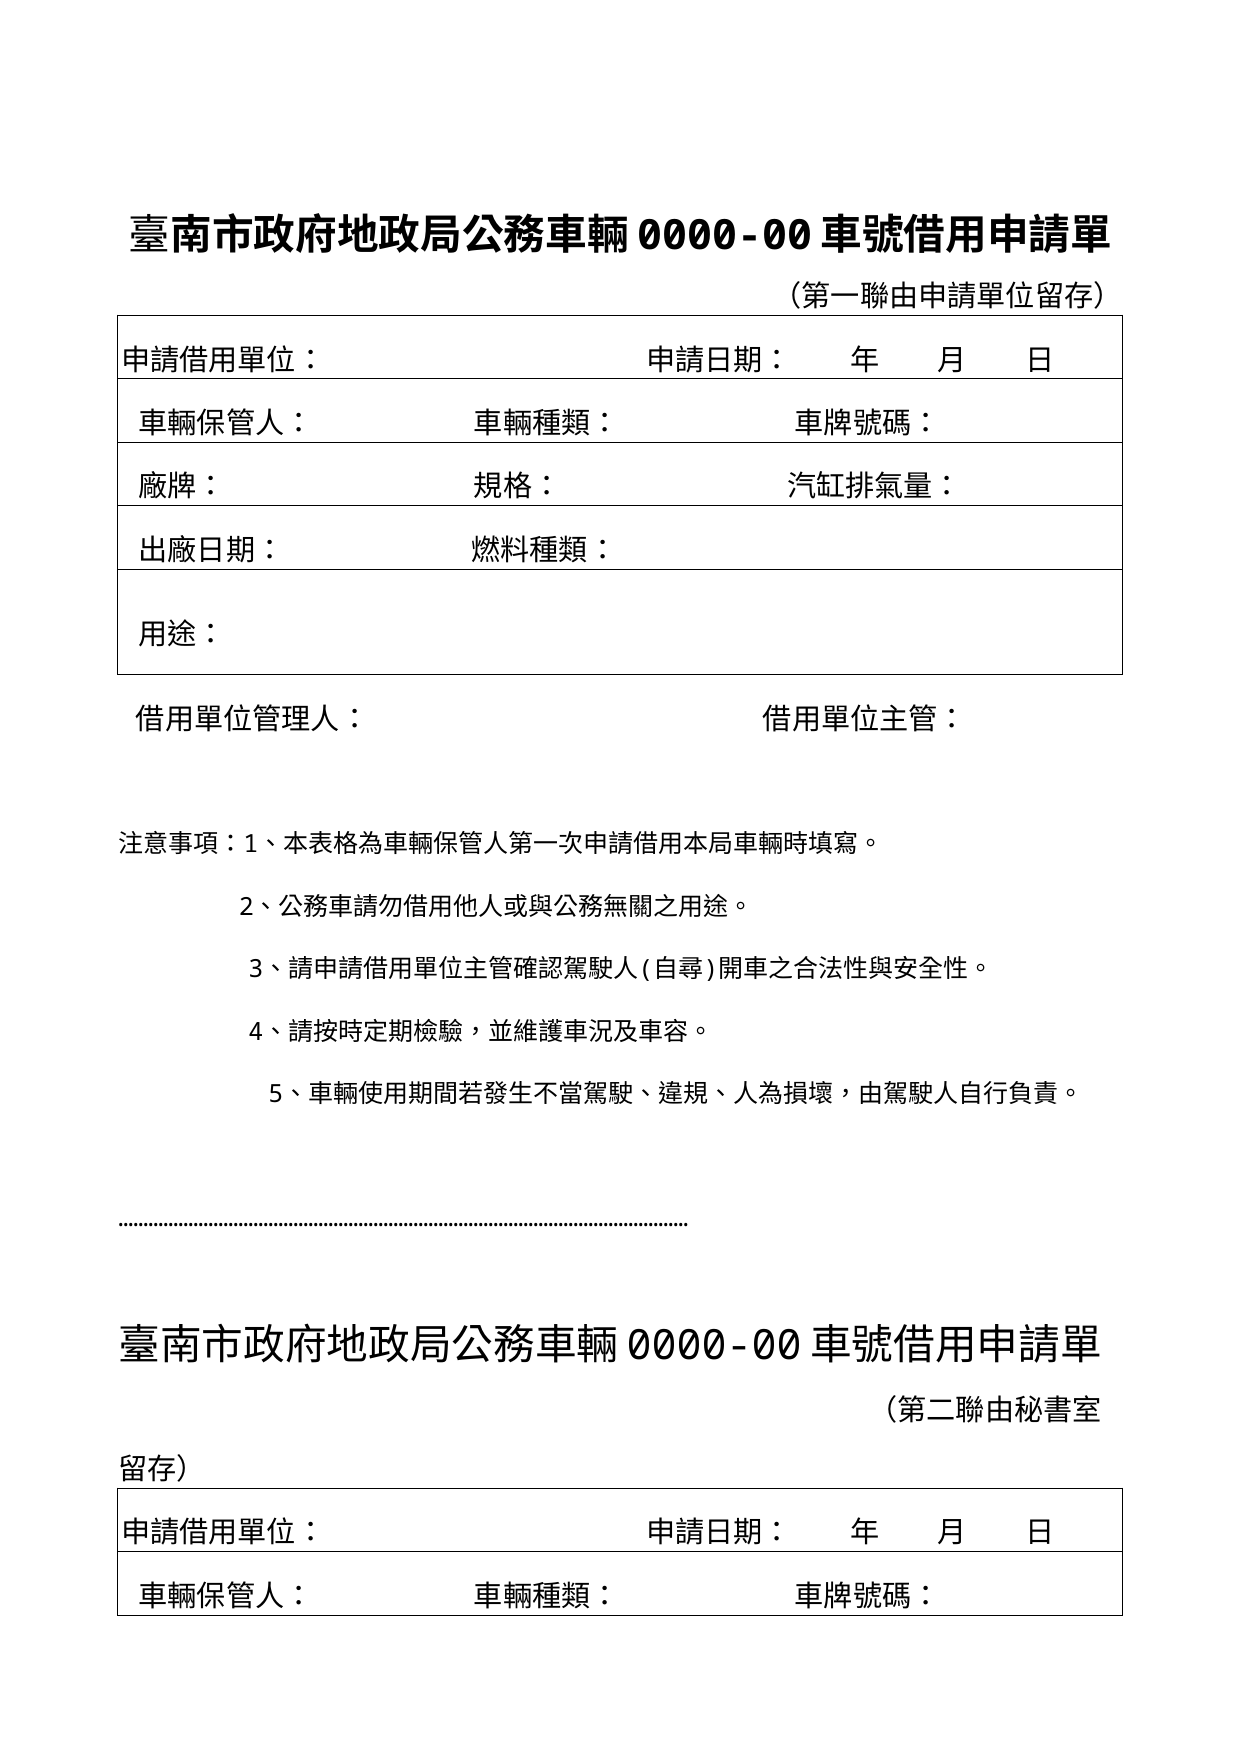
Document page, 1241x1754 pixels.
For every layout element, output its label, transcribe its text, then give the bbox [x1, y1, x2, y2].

table_cell 車輛保管人： 車輛種類： 車牌號碼： [118, 379, 1122, 442]
text 3、請申請借用單位主管確認駕駛人(自尋)開車之合法性與安全性。 [118, 925, 1122, 987]
table_cell 出廠日期： 燃料種類： [118, 506, 1122, 569]
text （第二聯由秘書室留存） [118, 1362, 1122, 1487]
text 5、車輛使用期間若發生不當駕駛、違規、人為損壞，由駕駛人自行負責。 [118, 1050, 1122, 1112]
text …………………………………………………………………………………………………… [118, 1175, 1122, 1237]
table_cell 用途： [118, 570, 1122, 674]
text 借用單位管理人： 借用單位主管： [118, 675, 1122, 737]
text 2、公務車請勿借用他人或與公務無關之用途。 [118, 862, 1122, 925]
table_header 申請借用單位： 申請日期： 年 月 日 [118, 1489, 1122, 1551]
text 臺南市政府地政局公務車輛0000-00車號借用申請單 [118, 189, 1122, 252]
text 4、請按時定期檢驗，並維護車況及車容。 [118, 987, 1122, 1050]
text （第一聯由申請單位留存） [118, 252, 1122, 314]
table_cell 廠牌： 規格： 汽缸排氣量： [118, 443, 1122, 505]
table_header 申請借用單位： 申請日期： 年 月 日 [118, 316, 1122, 378]
text 臺南市政府地政局公務車輛0000-00車號借用申請單 [118, 1300, 1122, 1362]
table_cell 車輛保管人： 車輛種類： 車牌號碼： [118, 1552, 1122, 1614]
text 注意事項：1、本表格為車輛保管人第一次申請借用本局車輛時填寫。 [118, 800, 1122, 862]
